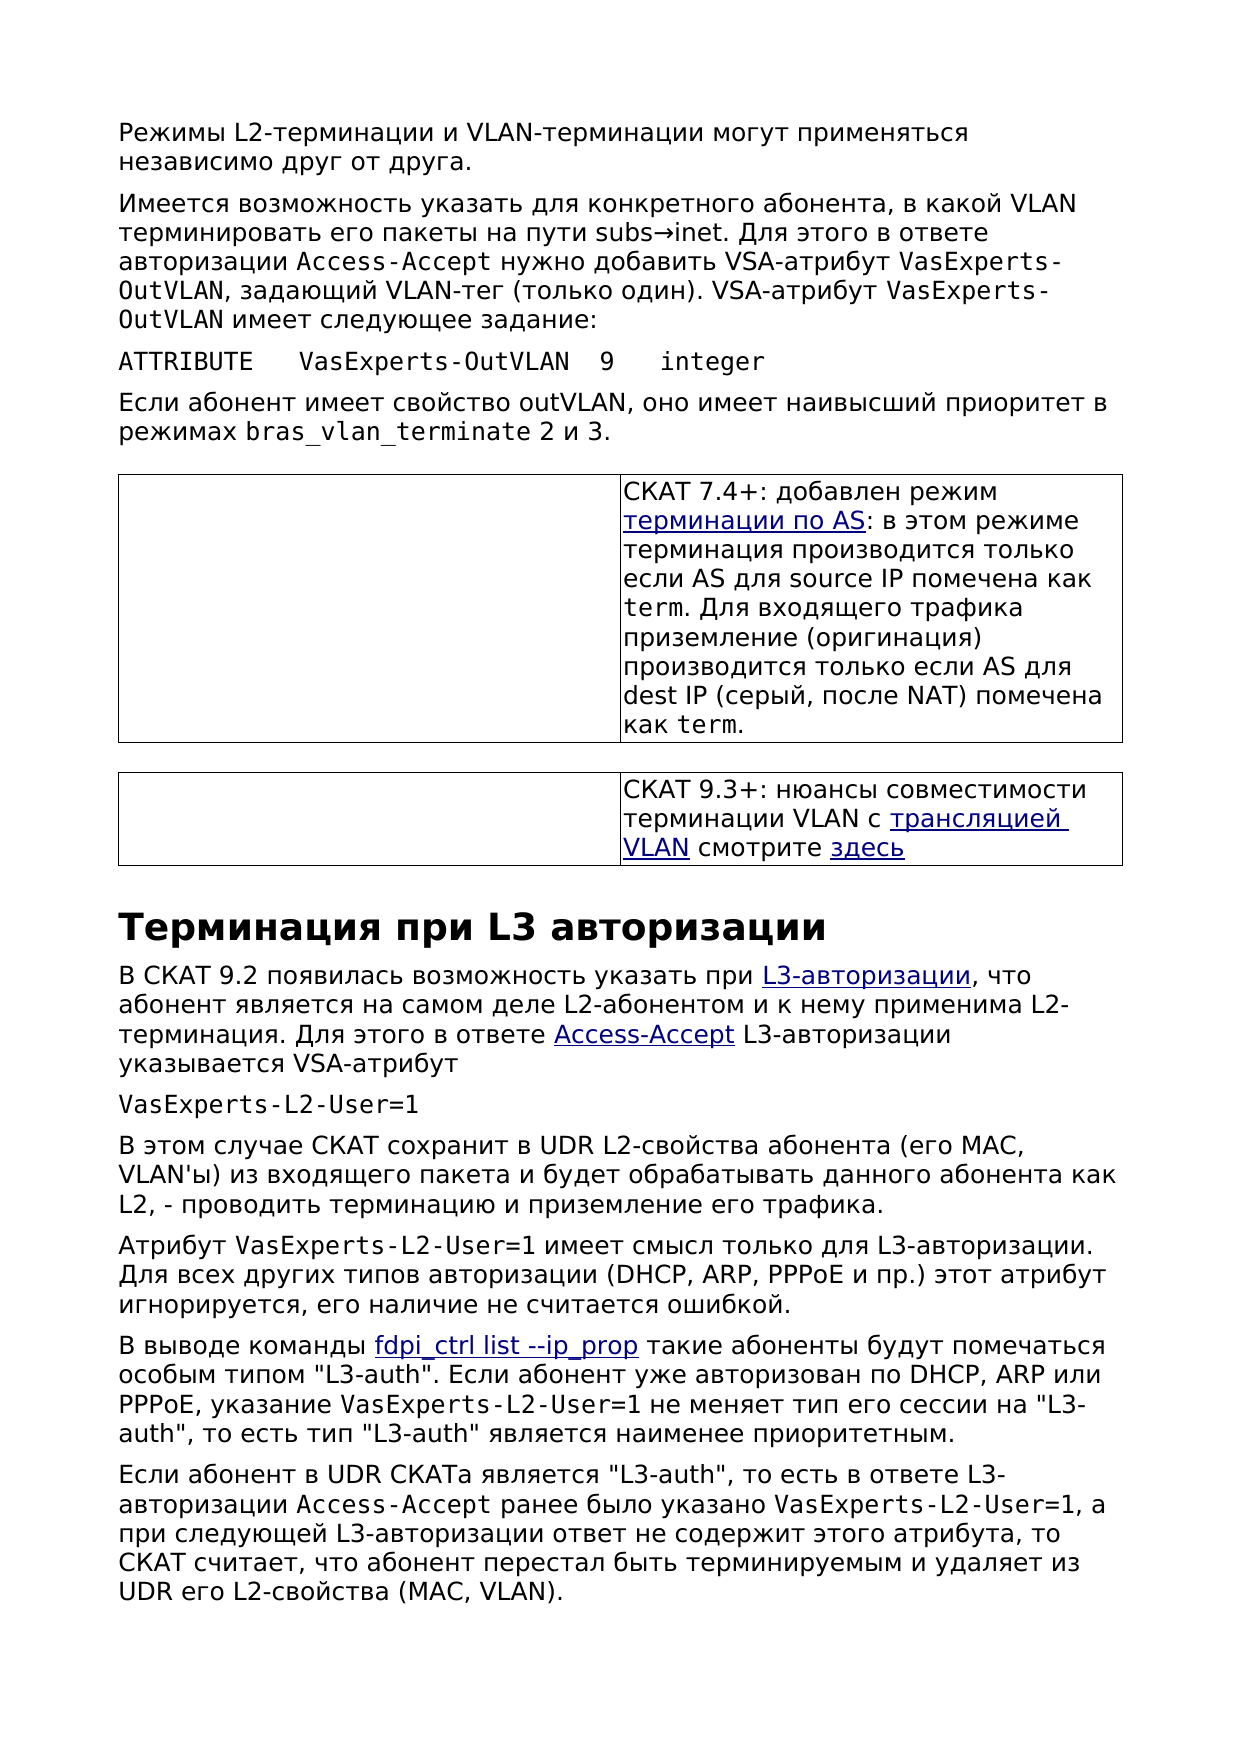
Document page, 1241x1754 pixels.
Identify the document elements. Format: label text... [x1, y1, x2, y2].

text Если абонент в UDR СКАТа является "L3-auth", то есть в ответе L3-авторизации Access-Accept ранее было указано VasExperts-L2-User=1, а при следующей L3-авторизации ответ не содержит этого атрибута, то СКАТ считает, что абонент перестал быть терминируемым и удаляет из UDR его L2-свойства (MAC, VLAN). [118, 1461, 1122, 1607]
text Имеется возможность указать для конкретного абонента, в какой VLAN терминировать его пакеты на пути subs→inet. Для этого в ответе авторизации Access-Accept нужно добавить VSA-атрибут VasExperts-OutVLAN, задающий VLAN-тег (только один). VSA-атрибут VasExperts-OutVLAN имеет следующее задание: [118, 189, 1122, 335]
table_header СКАТ 9.3+: нюансы совместимости терминации VLAN с трансляцией VLAN смотрите здесь [621, 773, 1122, 865]
table_header СКАТ 7.4+: добавлен режим терминации по AS: в этом режиме терминация производится только если AS для source IP помечена как term. Для входящего трафика приземление (оригинация) производится только если AS для dest IP (серый, после NAT) помечена как term. [621, 475, 1122, 742]
text В выводе команды fdpi_ctrl list --ip_prop такие абоненты будут помечаться особым типом "L3-auth". Если абонент уже авторизован по DHCP, ARP или PPPoE, указание VasExperts-L2-User=1 не меняет тип его сессии на "L3-auth", то есть тип "L3-auth" является наименее приоритетным. [118, 1332, 1122, 1448]
subtitle Терминация при L3 авторизации [118, 905, 1122, 949]
text VasExperts-L2-User=1 [118, 1091, 1122, 1120]
table_header [119, 773, 620, 865]
text В этом случае СКАТ сохранит в UDR L2-свойства абонента (его MAC, VLAN'ы) из входящего пакета и будет обрабатывать данного абонента как L2, - проводить терминацию и приземление его трафика. [118, 1132, 1122, 1219]
table_header [119, 475, 620, 742]
text В СКАТ 9.2 появилась возможность указать при L3-авторизации, что абонент является на самом деле L2-абонентом и к нему применима L2-терминация. Для этого в ответе Access-Accept L3-авторизации указывается VSA-атрибут [118, 961, 1122, 1078]
text Режимы L2-терминации и VLAN-терминации могут применяться независимо друг от друга. [118, 118, 1122, 176]
text Если абонент имеет свойство outVLAN, оно имеет наивысший приоритет в режимах bras_vlan_terminate 2 и 3. [118, 388, 1122, 447]
text Атрибут VasExperts-L2-User=1 имеет смысл только для L3-авторизации. Для всех других типов авторизации (DHCP, ARP, PPPoE и пр.) этот атрибут игнорируется, его наличие не считается ошибкой. [118, 1232, 1122, 1319]
text ATTRIBUTE VasExperts-OutVLAN 9 integer [118, 347, 1122, 376]
